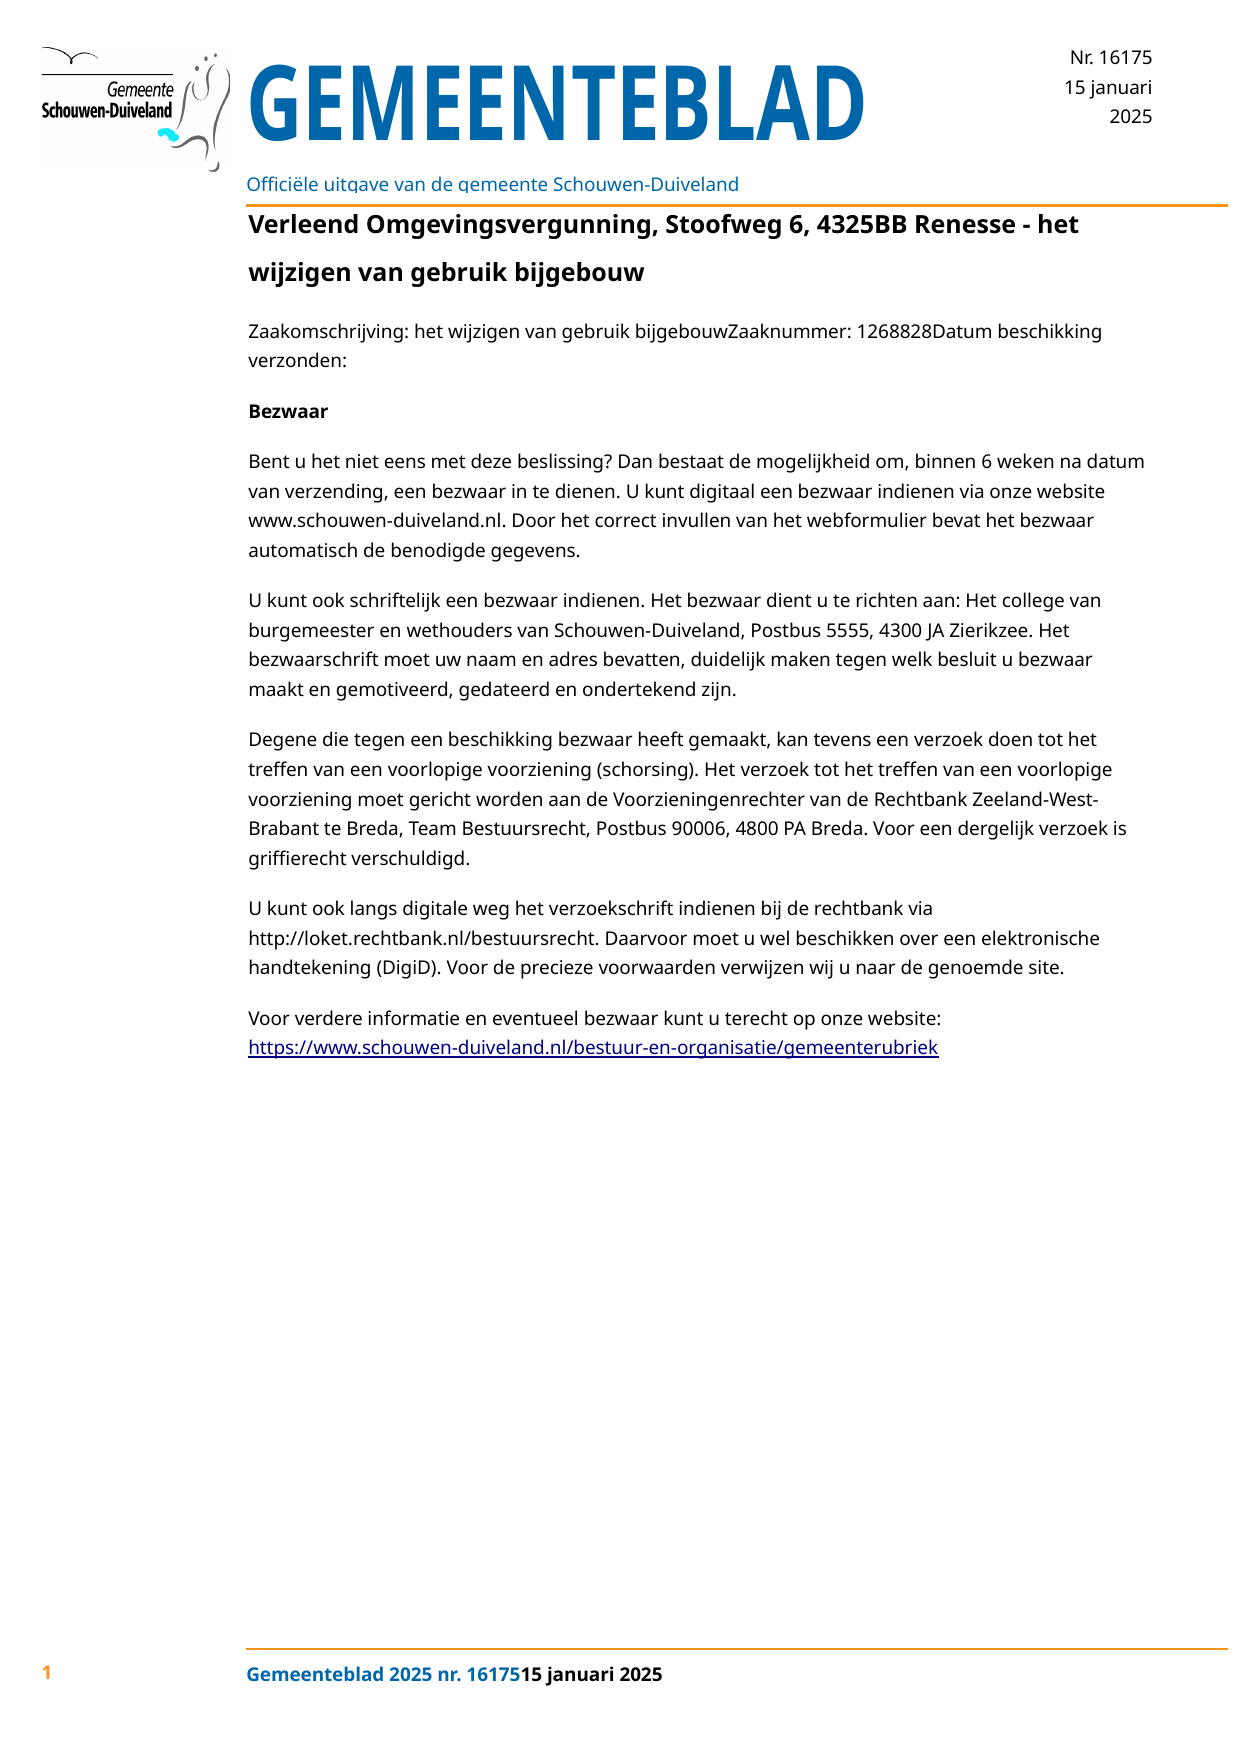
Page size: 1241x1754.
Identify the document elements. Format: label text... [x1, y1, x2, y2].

text Bent u het niet eens met deze beslissing? Dan bestaat de mogelijkheid om, binnen 6 weken na datum van verzending, een bezwaar in te dienen. U kunt digitaal een bezwaar indienen via onze website www.schouwen-duiveland.nl. Door het correct invullen van het webformulier bevat het bezwaar automatisch de benodigde gegevens. [248, 448, 1152, 563]
text Zaakomschrijving: het wijzigen van gebruik bijgebouwZaaknummer: 1268828Datum beschikking verzonden: [248, 318, 1152, 373]
text Voor verdere informatie en eventueel bezwaar kunt u terecht op onze website: https://www.schouwen-duiveland.nl/bestuur-en-organisatie/gemeenterubriek [248, 1005, 1152, 1060]
text Degene die tegen een beschikking bezwaar heeft gemaakt, kan tevens een verzoek doen tot het treffen van een voorlopige voorziening (schorsing). Het verzoek tot het treffen van een voorlopige voorziening moet gericht worden aan de Voorzieningenrechter van de Rechtbank Zeeland-West-Brabant te Breda, Team Bestuursrecht, Postbus 90006, 4800 PA Breda. Voor een dergelijk verzoek is griffierecht verschuldigd. [248, 727, 1152, 871]
text Bezwaar [248, 398, 1152, 424]
picture [41, 47, 231, 172]
text U kunt ook langs digitale weg het verzoekschrift indienen bij de rechtbank via http://loket.rechtbank.nl/bestuursrecht. Daarvoor moet u wel beschikken over een elektronische handtekening (DigiD). Voor de precieze voorwaarden verwijzen wij u naar de genoemde site. [248, 895, 1152, 980]
text U kunt ook schriftelijk een bezwaar indienen. Het bezwaar dient u te richten aan: Het college van burgemeester en wethouders van Schouwen-Duiveland, Postbus 5555, 4300 JA Zierikzee. Het bezwaarschrift moet uw naam en adres bevatten, duidelijk maken tegen welk besluit u bezwaar maakt en gemotiveerd, gedateerd en ondertekend zijn. [248, 587, 1152, 702]
text Verleend Omgevingsvergunning, Stoofweg 6, 4325BB Renesse - het wijzigen van gebruik bijgebouw [248, 207, 1152, 288]
